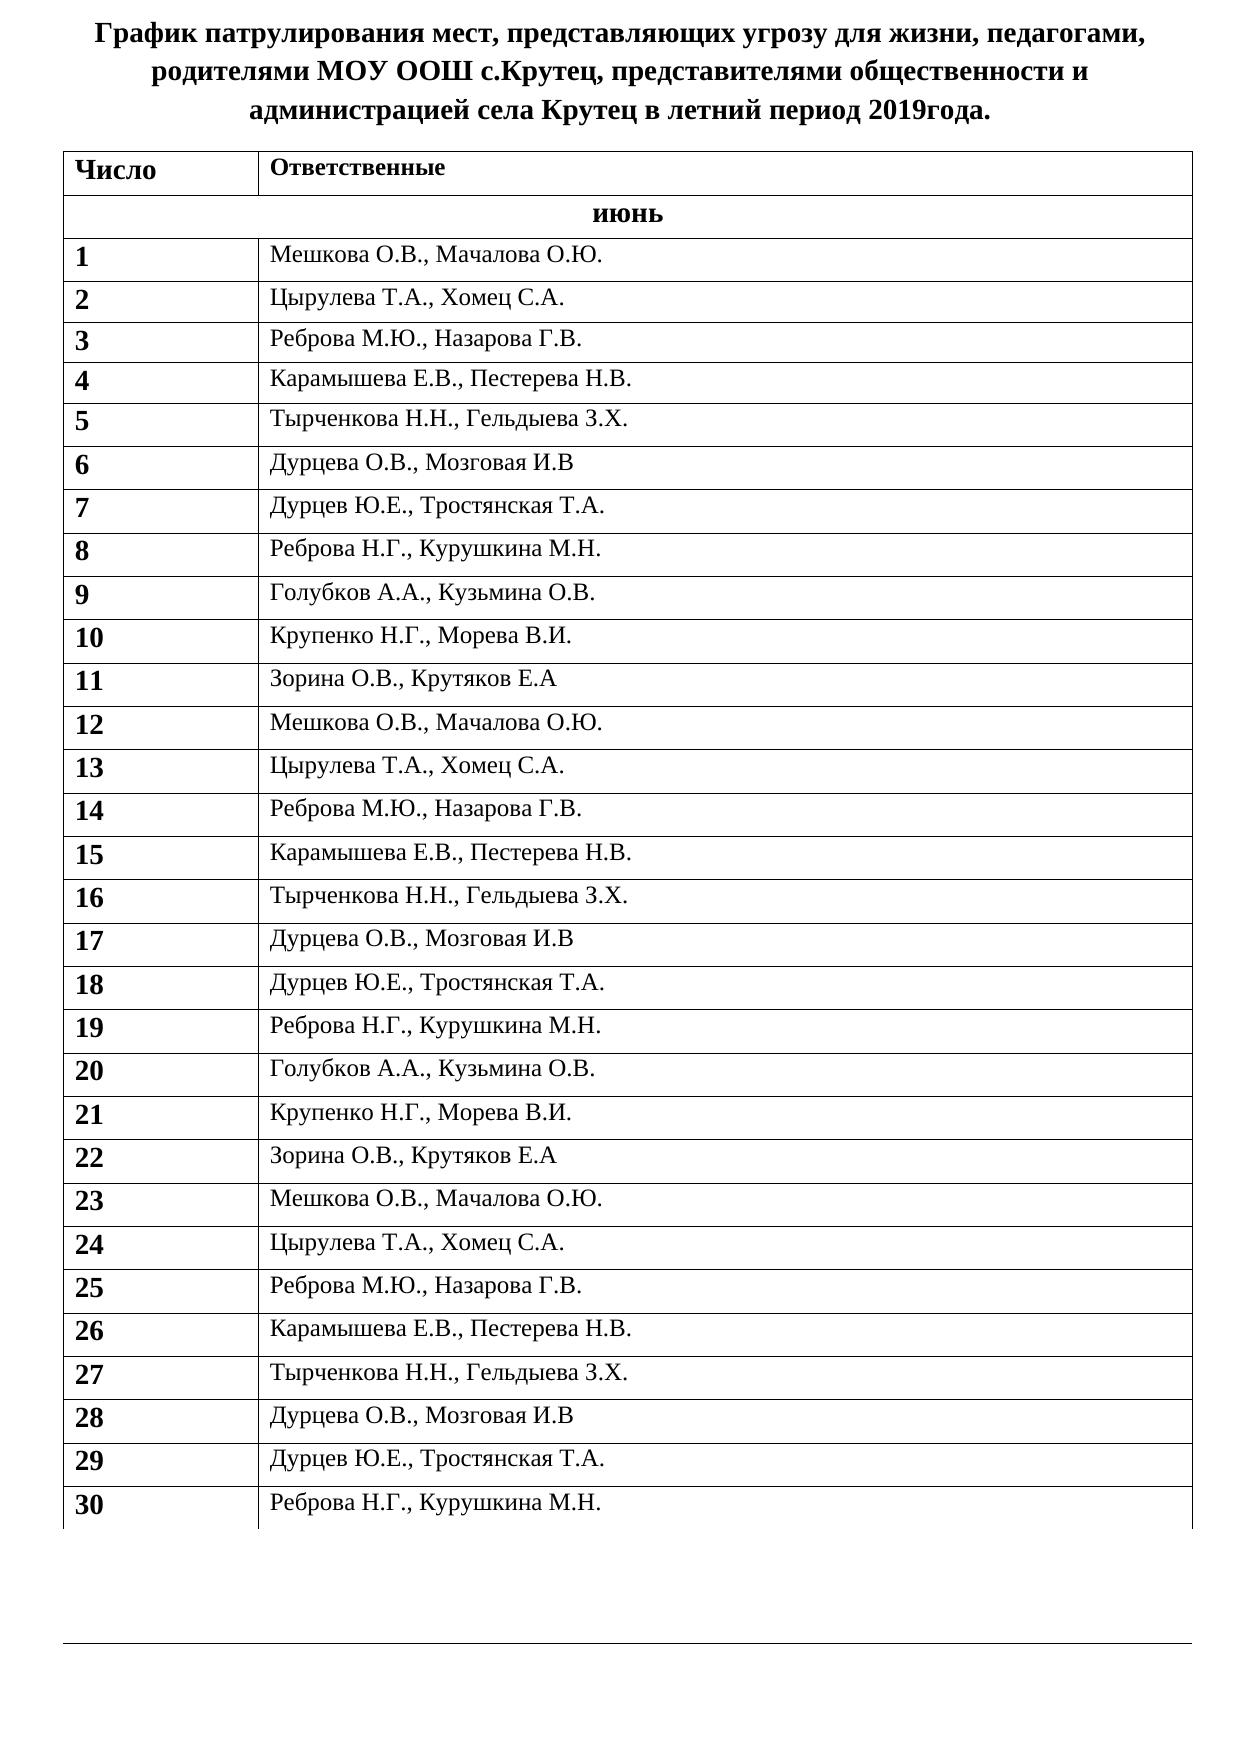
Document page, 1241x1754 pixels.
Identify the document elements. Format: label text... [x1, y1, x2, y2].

table_cell 14 [64, 794, 258, 836]
table_cell Реброва М.Ю., Назарова Г.В. [259, 794, 1192, 836]
table_cell 15 [64, 837, 258, 879]
table_cell 12 [64, 707, 258, 749]
table_cell 23 [64, 1184, 258, 1226]
table_cell Дурцева О.В., Мозговая И.В [259, 924, 1192, 966]
table_cell Мешкова О.В., Мачалова О.Ю. [259, 239, 1192, 281]
table_cell Тырченкова Н.Н., Гельдыева З.Х. [259, 880, 1192, 922]
table_cell 5 [64, 404, 258, 446]
table_cell 27 [64, 1357, 258, 1399]
table_cell [63, 1529, 1192, 1643]
table_cell Зорина О.В., Крутяков Е.А [259, 664, 1192, 706]
table_cell 30 [64, 1487, 258, 1529]
table_header Число [64, 152, 258, 194]
table_cell Крупенко Н.Г., Морева В.И. [259, 620, 1192, 662]
table_cell 28 [64, 1400, 258, 1442]
table_cell 13 [64, 750, 258, 792]
table_cell Карамышева Е.В., Пестерева Н.В. [259, 837, 1192, 879]
table_cell 4 [64, 363, 258, 402]
table_cell 19 [64, 1010, 258, 1052]
table_cell Дурцев Ю.Е., Тростянская Т.А. [259, 967, 1192, 1009]
table_cell 9 [64, 577, 258, 619]
table_cell Реброва Н.Г., Курушкина М.Н. [259, 1010, 1192, 1052]
table_cell Голубков А.А., Кузьмина О.В. [259, 1054, 1192, 1096]
table_cell 20 [64, 1054, 258, 1096]
table_cell Мешкова О.В., Мачалова О.Ю. [259, 1184, 1192, 1226]
table_cell 10 [64, 620, 258, 662]
table_cell Карамышева Е.В., Пестерева Н.В. [259, 1314, 1192, 1356]
table_cell 29 [64, 1444, 258, 1486]
table_cell Дурцев Ю.Е., Тростянская Т.А. [259, 490, 1192, 532]
table_cell 17 [64, 924, 258, 966]
table_cell Мешкова О.В., Мачалова О.Ю. [259, 707, 1192, 749]
table_cell Реброва Н.Г., Курушкина М.Н. [259, 1487, 1192, 1529]
table_cell 2 [64, 282, 258, 322]
table_cell Цырулева Т.А., Хомец С.А. [259, 750, 1192, 792]
table_cell Реброва М.Ю., Назарова Г.В. [259, 1270, 1192, 1312]
table_cell июнь [64, 196, 1192, 238]
table_cell Голубков А.А., Кузьмина О.В. [259, 577, 1192, 619]
table_cell Дурцев Ю.Е., Тростянская Т.А. [259, 1444, 1192, 1486]
table_cell Цырулева Т.А., Хомец С.А. [259, 282, 1192, 322]
table_cell 1 [64, 239, 258, 281]
table_cell 11 [64, 664, 258, 706]
text График патрулирования мест, представляющих угрозу для жизни, педагогами, родителями МОУ ООШ с.Крутец, представителями общественности и администрацией села Крутец в летний период 2019года. [75, 15, 1165, 125]
table_cell Реброва М.Ю., Назарова Г.В. [259, 323, 1192, 362]
table_cell Дурцева О.В., Мозговая И.В [259, 1400, 1192, 1442]
table_cell 24 [64, 1227, 258, 1269]
table_cell 21 [64, 1097, 258, 1139]
table_cell Тырченкова Н.Н., Гельдыева З.Х. [259, 404, 1192, 446]
table_cell Цырулева Т.А., Хомец С.А. [259, 1227, 1192, 1269]
table_header Ответственные [259, 152, 1192, 194]
table_cell 22 [64, 1140, 258, 1182]
table_cell 6 [64, 447, 258, 489]
table_cell Карамышева Е.В., Пестерева Н.В. [259, 363, 1192, 402]
table_cell 18 [64, 967, 258, 1009]
table_cell Тырченкова Н.Н., Гельдыева З.Х. [259, 1357, 1192, 1399]
table_cell 16 [64, 880, 258, 922]
table_cell 25 [64, 1270, 258, 1312]
table_cell Зорина О.В., Крутяков Е.А [259, 1140, 1192, 1182]
table_cell Реброва Н.Г., Курушкина М.Н. [259, 534, 1192, 576]
table_cell Крупенко Н.Г., Морева В.И. [259, 1097, 1192, 1139]
table_cell 3 [64, 323, 258, 362]
table_cell 8 [64, 534, 258, 576]
table_cell 7 [64, 490, 258, 532]
table_cell 26 [64, 1314, 258, 1356]
table_cell Дурцева О.В., Мозговая И.В [259, 447, 1192, 489]
